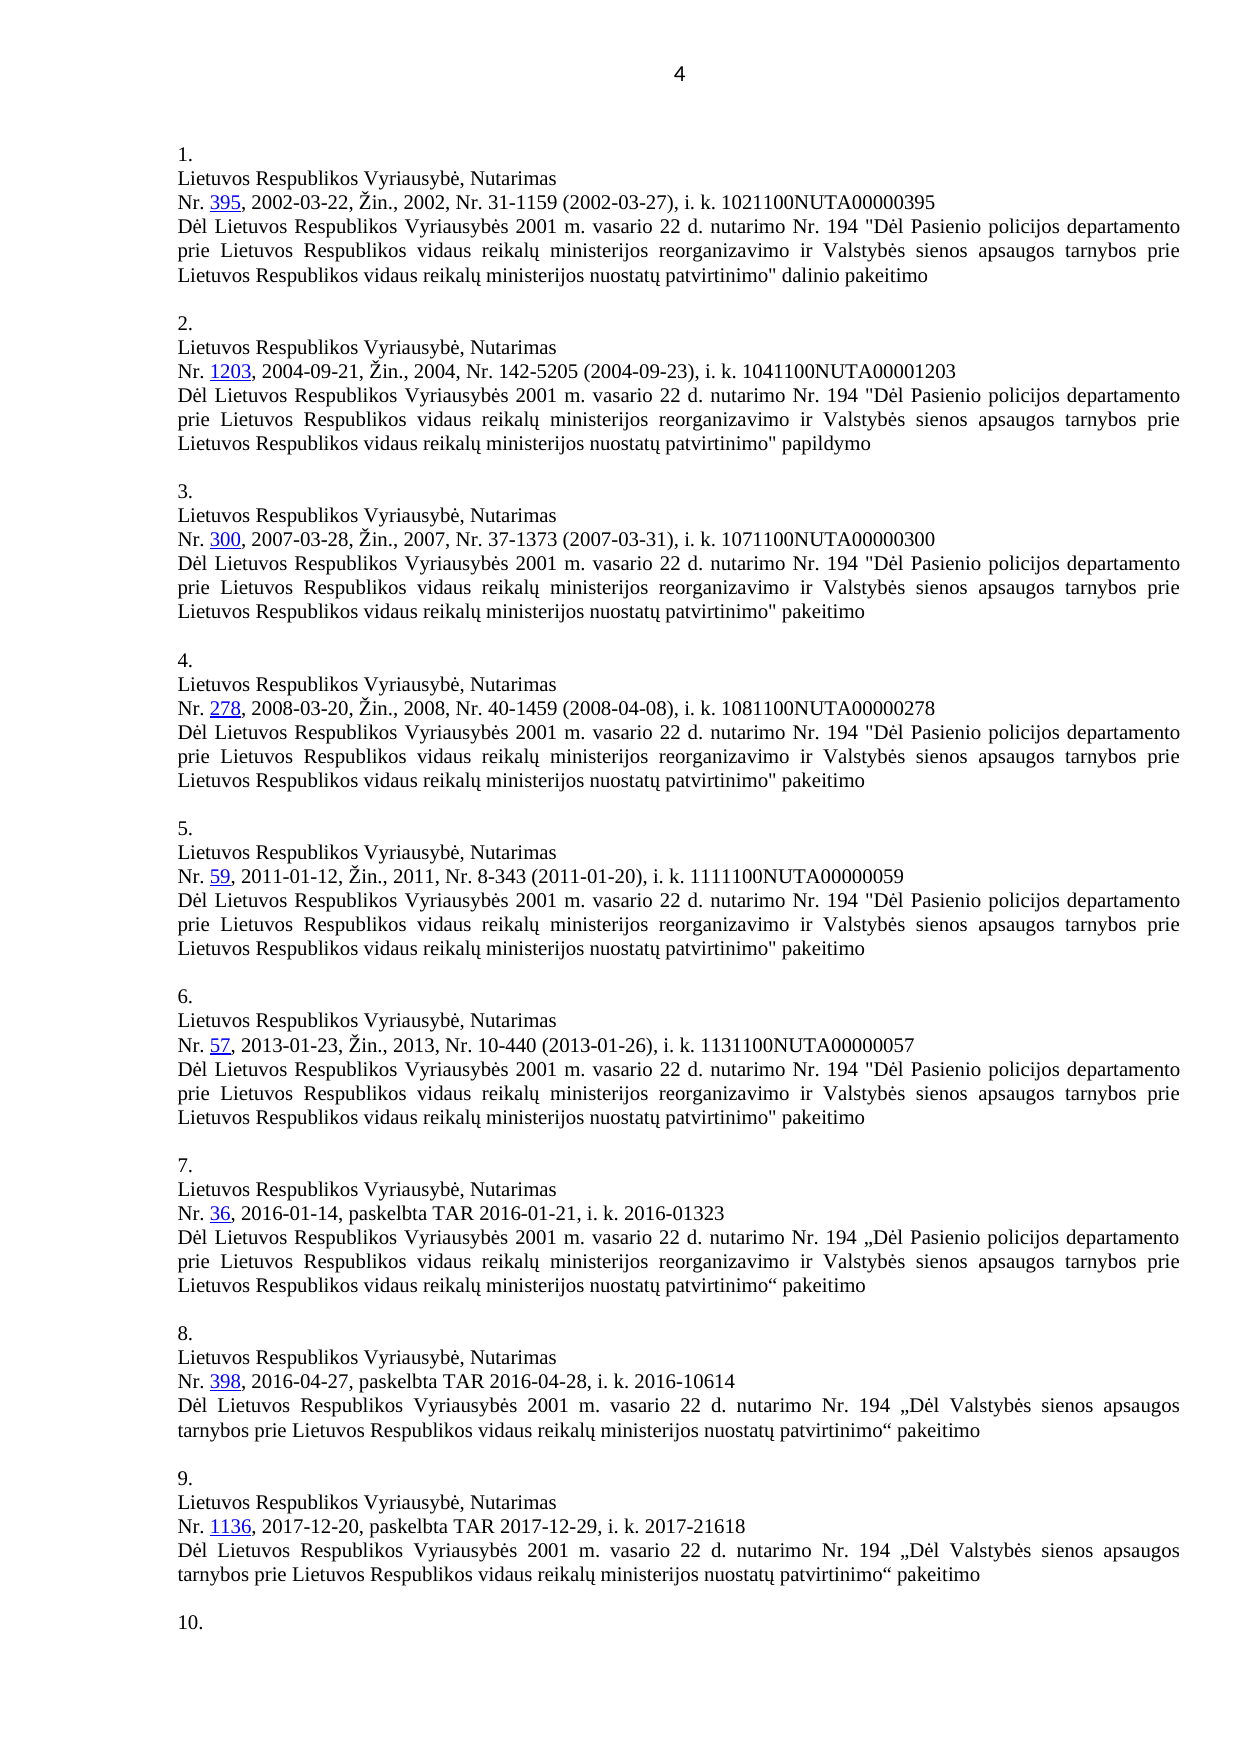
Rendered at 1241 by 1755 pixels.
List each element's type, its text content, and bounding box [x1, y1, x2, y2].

text 4. [177, 647, 1181, 672]
text Nr. 278, 2008-03-20, Žin., 2008, Nr. 40-1459 (2008-04-08), i. k. 1081100NUTA00000278 [177, 696, 1181, 720]
text Dėl Lietuvos Respublikos Vyriausybės 2001 m. vasario 22 d. nutarimo Nr. 194 "Dėl Pasienio policijos departamento prie Lietuvos Respublikos vidaus reikalų ministerijos reorganizavimo ir Valstybės sienos apsaugos tarnybos prie Lietuvos Respublikos vidaus reikalų ministerijos nuostatų patvirtinimo" pakeitimo [177, 888, 1181, 960]
text Nr. 1203, 2004-09-21, Žin., 2004, Nr. 142-5205 (2004-09-23), i. k. 1041100NUTA00001203 [177, 359, 1181, 383]
text Lietuvos Respublikos Vyriausybė, Nutarimas [177, 672, 1181, 696]
text 5. [177, 816, 1181, 840]
text Lietuvos Respublikos Vyriausybė, Nutarimas [177, 335, 1181, 359]
text Dėl Lietuvos Respublikos Vyriausybės 2001 m. vasario 22 d. nutarimo Nr. 194 „Dėl Pasienio policijos departamento prie Lietuvos Respublikos vidaus reikalų ministerijos reorganizavimo ir Valstybės sienos apsaugos tarnybos prie Lietuvos Respublikos vidaus reikalų ministerijos nuostatų patvirtinimo“ pakeitimo [177, 1225, 1181, 1297]
text Dėl Lietuvos Respublikos Vyriausybės 2001 m. vasario 22 d. nutarimo Nr. 194 "Dėl Pasienio policijos departamento prie Lietuvos Respublikos vidaus reikalų ministerijos reorganizavimo ir Valstybės sienos apsaugos tarnybos prie Lietuvos Respublikos vidaus reikalų ministerijos nuostatų patvirtinimo" dalinio pakeitimo [177, 214, 1181, 287]
text 9. [177, 1466, 1181, 1490]
text 2. [177, 311, 1181, 335]
text Nr. 59, 2011-01-12, Žin., 2011, Nr. 8-343 (2011-01-20), i. k. 1111100NUTA00000059 [177, 864, 1181, 888]
text Nr. 57, 2013-01-23, Žin., 2013, Nr. 10-440 (2013-01-26), i. k. 1131100NUTA00000057 [177, 1032, 1181, 1057]
text Dėl Lietuvos Respublikos Vyriausybės 2001 m. vasario 22 d. nutarimo Nr. 194 "Dėl Pasienio policijos departamento prie Lietuvos Respublikos vidaus reikalų ministerijos reorganizavimo ir Valstybės sienos apsaugos tarnybos prie Lietuvos Respublikos vidaus reikalų ministerijos nuostatų patvirtinimo" papildymo [177, 383, 1181, 455]
text 10. [177, 1610, 1181, 1634]
text Lietuvos Respublikos Vyriausybė, Nutarimas [177, 503, 1181, 527]
text Nr. 300, 2007-03-28, Žin., 2007, Nr. 37-1373 (2007-03-31), i. k. 1071100NUTA00000300 [177, 527, 1181, 551]
text Lietuvos Respublikos Vyriausybė, Nutarimas [177, 166, 1181, 190]
text Dėl Lietuvos Respublikos Vyriausybės 2001 m. vasario 22 d. nutarimo Nr. 194 "Dėl Pasienio policijos departamento prie Lietuvos Respublikos vidaus reikalų ministerijos reorganizavimo ir Valstybės sienos apsaugos tarnybos prie Lietuvos Respublikos vidaus reikalų ministerijos nuostatų patvirtinimo" pakeitimo [177, 1057, 1181, 1129]
text Dėl Lietuvos Respublikos Vyriausybės 2001 m. vasario 22 d. nutarimo Nr. 194 „Dėl Valstybės sienos apsaugos tarnybos prie Lietuvos Respublikos vidaus reikalų ministerijos nuostatų patvirtinimo“ pakeitimo [177, 1538, 1181, 1586]
text Dėl Lietuvos Respublikos Vyriausybės 2001 m. vasario 22 d. nutarimo Nr. 194 „Dėl Valstybės sienos apsaugos tarnybos prie Lietuvos Respublikos vidaus reikalų ministerijos nuostatų patvirtinimo“ pakeitimo [177, 1393, 1181, 1442]
text Dėl Lietuvos Respublikos Vyriausybės 2001 m. vasario 22 d. nutarimo Nr. 194 "Dėl Pasienio policijos departamento prie Lietuvos Respublikos vidaus reikalų ministerijos reorganizavimo ir Valstybės sienos apsaugos tarnybos prie Lietuvos Respublikos vidaus reikalų ministerijos nuostatų patvirtinimo" pakeitimo [177, 551, 1181, 623]
text 7. [177, 1153, 1181, 1177]
text Nr. 1136, 2017-12-20, paskelbta TAR 2017-12-29, i. k. 2017-21618 [177, 1514, 1181, 1538]
text 6. [177, 984, 1181, 1008]
text Lietuvos Respublikos Vyriausybė, Nutarimas [177, 1345, 1181, 1369]
text Dėl Lietuvos Respublikos Vyriausybės 2001 m. vasario 22 d. nutarimo Nr. 194 "Dėl Pasienio policijos departamento prie Lietuvos Respublikos vidaus reikalų ministerijos reorganizavimo ir Valstybės sienos apsaugos tarnybos prie Lietuvos Respublikos vidaus reikalų ministerijos nuostatų patvirtinimo" pakeitimo [177, 720, 1181, 792]
text Lietuvos Respublikos Vyriausybė, Nutarimas [177, 1177, 1181, 1201]
text Lietuvos Respublikos Vyriausybė, Nutarimas [177, 1008, 1181, 1032]
text Nr. 36, 2016-01-14, paskelbta TAR 2016-01-21, i. k. 2016-01323 [177, 1201, 1181, 1225]
text 8. [177, 1321, 1181, 1345]
text 3. [177, 479, 1181, 503]
text 1. [177, 142, 1181, 166]
text Nr. 398, 2016-04-27, paskelbta TAR 2016-04-28, i. k. 2016-10614 [177, 1369, 1181, 1393]
text Nr. 395, 2002-03-22, Žin., 2002, Nr. 31-1159 (2002-03-27), i. k. 1021100NUTA00000395 [177, 190, 1181, 214]
text Lietuvos Respublikos Vyriausybė, Nutarimas [177, 840, 1181, 864]
text Lietuvos Respublikos Vyriausybė, Nutarimas [177, 1490, 1181, 1514]
